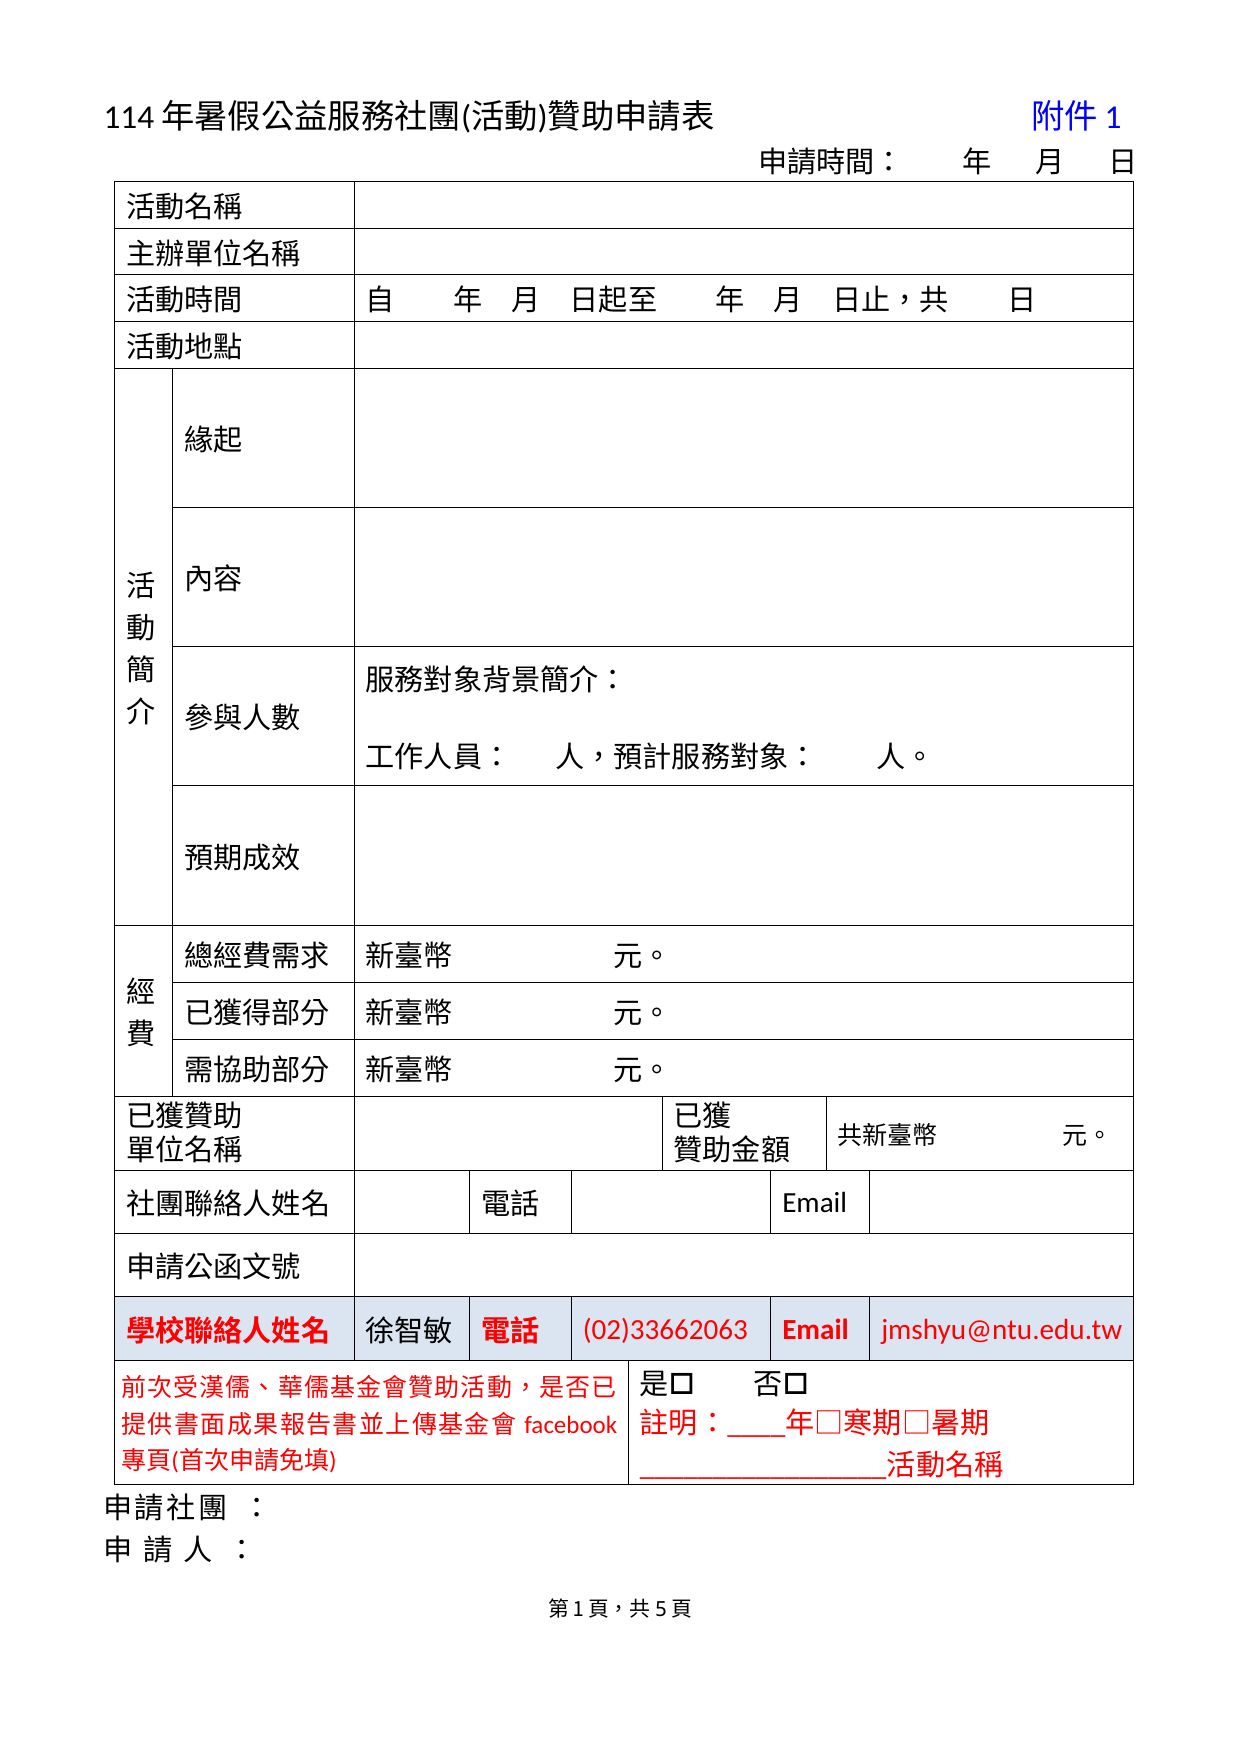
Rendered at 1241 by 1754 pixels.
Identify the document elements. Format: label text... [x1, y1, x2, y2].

table_cell 新臺幣 元。 [355, 926, 1133, 982]
table_cell jmshyu@ntu.edu.tw [870, 1297, 1133, 1360]
table_cell 經費 [115, 926, 172, 1096]
text 申請人 ： [103, 1527, 1137, 1569]
table_cell [355, 229, 1133, 274]
text 申請時間： 年 月 日 [103, 138, 1137, 181]
table_cell 內容 [173, 508, 354, 646]
text 114年暑假公益服務社團(活動)贊助申請表 附件1 [103, 90, 1137, 138]
table_cell [355, 1097, 662, 1170]
table_cell (02)33662063 [572, 1297, 770, 1360]
table_cell 徐智敏 [355, 1297, 469, 1360]
table_cell 申請公函文號 [115, 1234, 354, 1296]
table_cell [572, 1171, 770, 1232]
table_cell [355, 1171, 469, 1232]
text 申請社團 ： [103, 1484, 1137, 1527]
table_cell [355, 786, 1133, 924]
table_cell 預期成效 [173, 786, 354, 924]
table_cell 緣起 [173, 369, 354, 507]
table_cell [870, 1171, 1133, 1232]
table_cell 電話 [470, 1297, 571, 1360]
table_cell 新臺幣 元。 [355, 983, 1133, 1039]
table_cell 已獲得部分 [173, 983, 354, 1039]
table_cell 已獲贊助 單位名稱 [115, 1097, 354, 1170]
table_cell 社團聯絡人姓名 [115, 1171, 354, 1232]
table_cell 活動地點 [115, 322, 354, 368]
table_cell [355, 508, 1133, 646]
table_cell [355, 322, 1133, 368]
table_cell 活動簡介 [115, 369, 172, 924]
table_cell 共新臺幣 元。 [827, 1097, 1133, 1170]
table_cell 服務對象背景簡介： 工作人員： 人，預計服務對象： 人。 [355, 647, 1133, 785]
table_cell 新臺幣 元。 [355, 1040, 1133, 1096]
table_cell 電話 [470, 1171, 571, 1232]
table_cell 主辦單位名稱 [115, 229, 354, 274]
table_cell 活動時間 [115, 275, 354, 321]
table_cell Email [771, 1297, 869, 1360]
table_cell 前次受漢儒、華儒基金會贊助活動，是否已提供書面成果報告書並上傳基金會facebook專頁(首次申請免填) [115, 1361, 628, 1483]
table_header 活動名稱 [115, 182, 354, 227]
table_cell 自 年 月 日起至 年 月 日止，共 日 [355, 275, 1133, 321]
table_header [355, 182, 1133, 227]
table_cell 總經費需求 [173, 926, 354, 982]
table_cell 是 否 註明：____年□寒期□暑期 _________________活動名稱 [629, 1361, 1133, 1483]
table_cell [355, 369, 1133, 507]
table_cell 已獲 贊助金額 [663, 1097, 826, 1170]
table_cell 需協助部分 [173, 1040, 354, 1096]
table_cell [355, 1234, 1133, 1296]
table_cell Email [771, 1171, 869, 1232]
table_cell 學校聯絡人姓名 [115, 1297, 354, 1360]
table_cell 參與人數 [173, 647, 354, 785]
